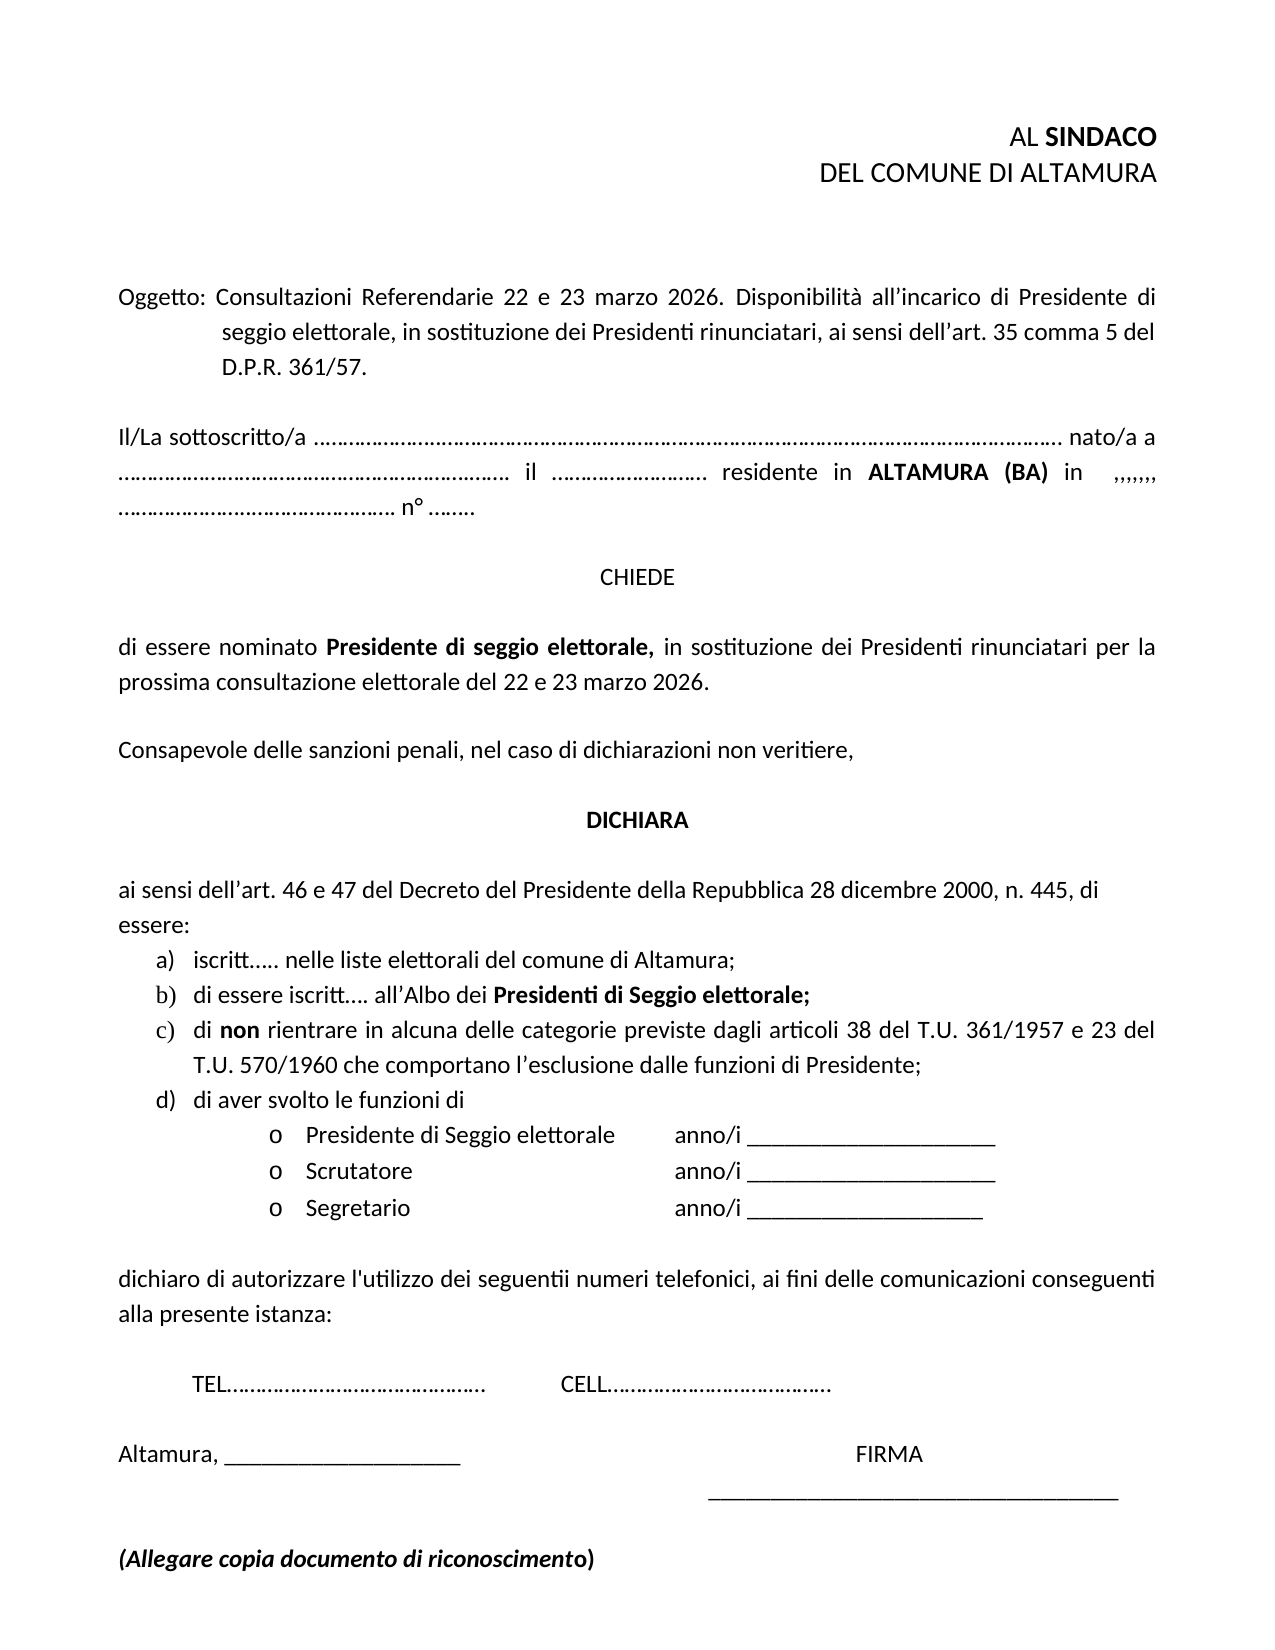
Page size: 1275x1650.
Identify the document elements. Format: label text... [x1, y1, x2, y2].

text DICHIARA [118, 804, 1157, 834]
text AL SINDACO [634, 118, 1157, 154]
text (Allegare copia documento di riconoscimento) [118, 1543, 1157, 1574]
text Altamura, ___________________ FIRMA [118, 1438, 1157, 1469]
text Il/La sottoscritto/a ..………………..……………………………………………………………………………………………… nato/a a …………………………………………………….……. il ……………………… residente in ALTAMURA (BA) in ,,,,,,, …………………..……………………. n° …….. [118, 421, 1157, 521]
list di non rientrare in alcuna delle categorie previste dagli articoli 38 del T.U. 361/1957 e 23 del T.U. 570/1960 che comportano l’esclusione dalle funzioni di Presidente; [156, 1014, 1157, 1079]
list Segretario anno/i ___________________ [268, 1192, 1157, 1224]
text DEL COMUNE DI ALTAMURA [634, 154, 1157, 189]
text Oggetto: Consultazioni Referendarie 22 e 23 marzo 2026. Disponibilità all’incarico di Presidente di seggio elettorale, in sostituzione dei Presidenti rinunciatari, ai sensi dell’art. 35 comma 5 del D.P.R. 361/57. [118, 281, 1157, 381]
list Presidente di Seggio elettorale anno/i ____________________ [268, 1119, 1157, 1151]
text di essere nominato Presidente di seggio elettorale, in sostituzione dei Presidenti rinunciatari per la prossima consultazione elettorale del 22 e 23 marzo 2026. [118, 631, 1157, 696]
text _________________________________ [708, 1473, 1157, 1504]
list iscritt….. nelle liste elettorali del comune di Altamura; [156, 944, 1157, 974]
text CHIEDE [118, 561, 1157, 591]
list dichiaro di autorizzare l'utilizzo dei seguentii numeri telefonici, ai fini delle comunicazioni conseguenti alla presente istanza: [118, 1263, 1157, 1329]
list Scrutatore anno/i ____________________ [268, 1155, 1157, 1187]
list di aver svolto le funzioni di [156, 1084, 1157, 1114]
text Consapevole delle sanzioni penali, nel caso di dichiarazioni non veritiere, [118, 734, 1157, 764]
text ai sensi dell’art. 46 e 47 del Decreto del Presidente della Repubblica 28 dicembre 2000, n. 445, di essere: [118, 874, 1157, 939]
list di essere iscritt…. all’Albo dei Presidenti di Seggio elettorale; [156, 979, 1157, 1009]
text TEL……………………………………… CELL………………………………… [192, 1368, 1157, 1399]
